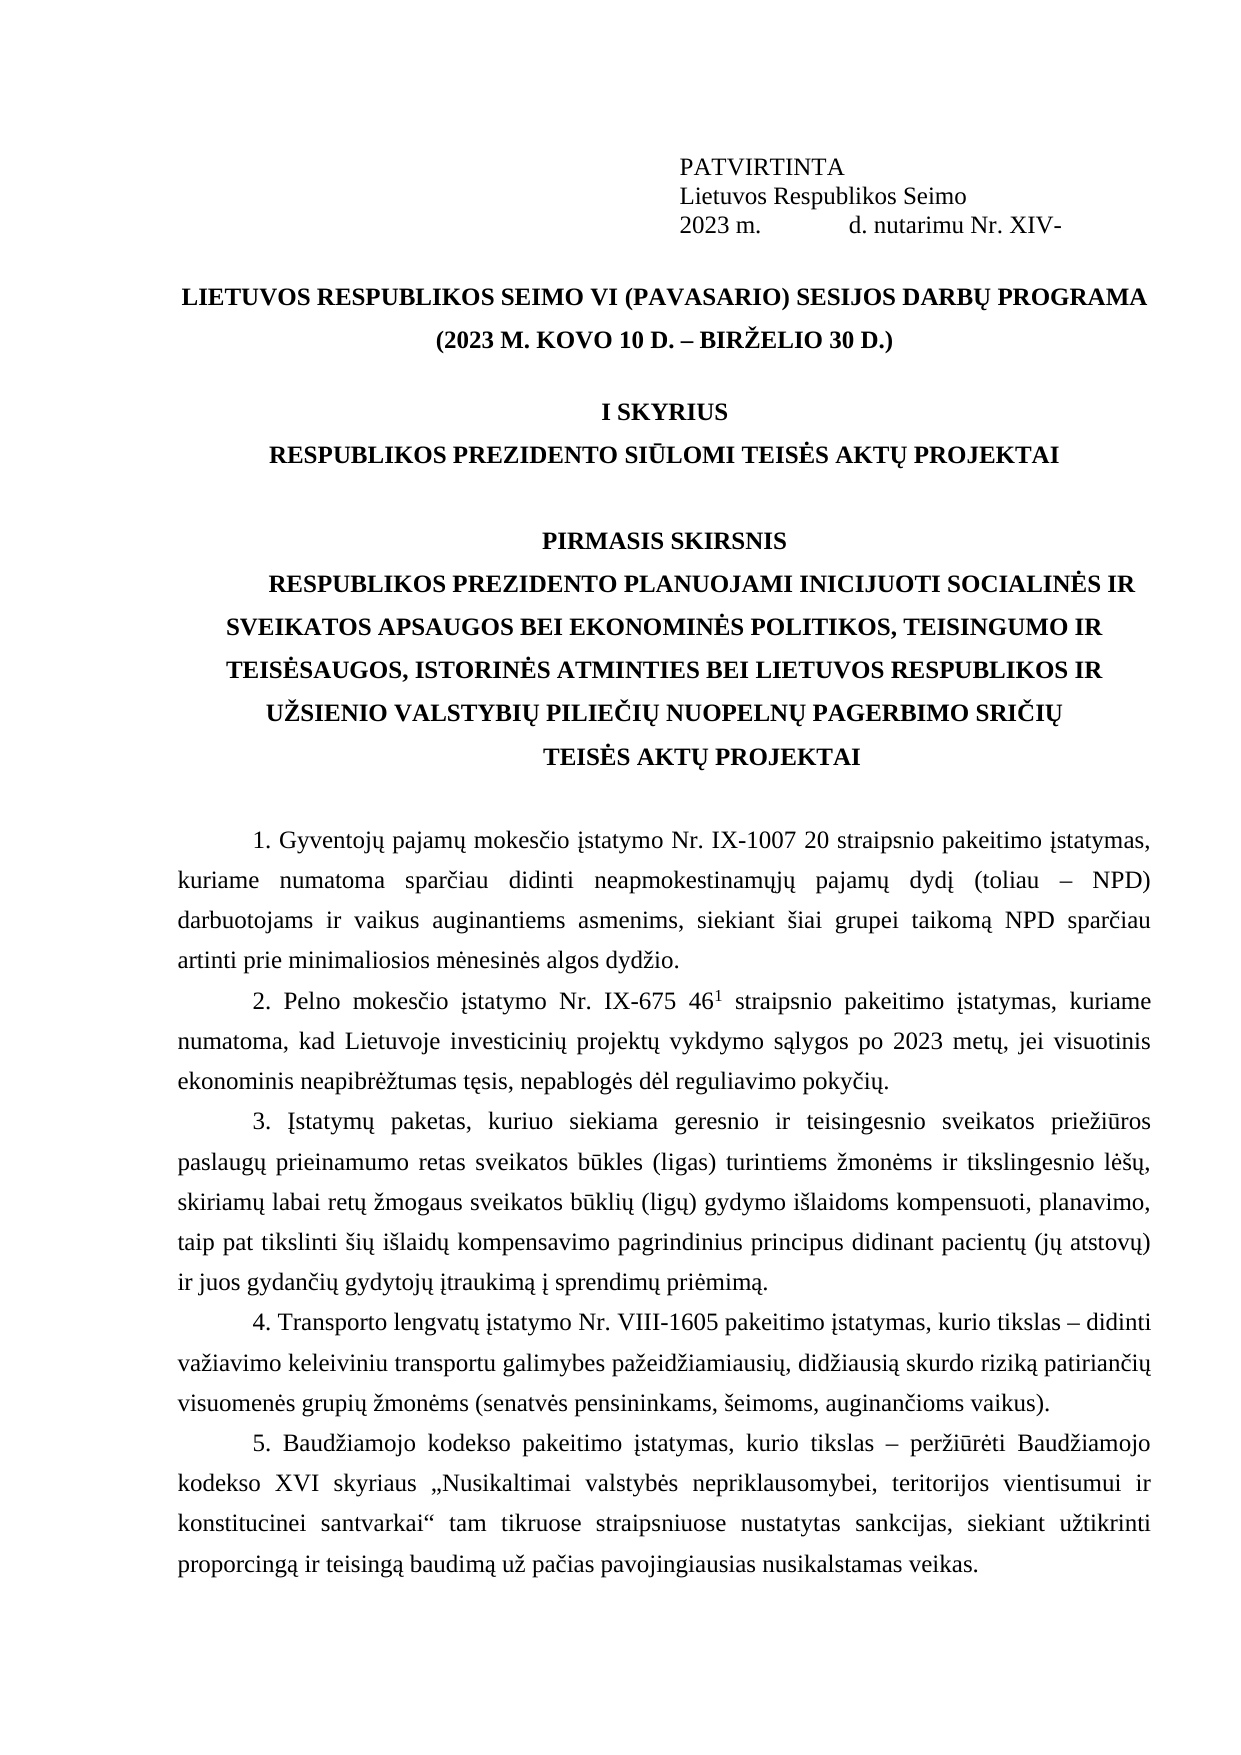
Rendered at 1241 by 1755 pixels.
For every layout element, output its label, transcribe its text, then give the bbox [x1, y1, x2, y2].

text 5. Baudžiamojo kodekso pakeitimo įstatymas, kurio tikslas – peržiūrėti Baudžiamojo kodekso XVI skyriaus „Nusikaltimai valstybės nepriklausomybei, teritorijos vientisumui ir konstitucinei santvarkai“ tam tikruose straipsniuose nustatytas sankcijas, siekiant užtikrinti proporcingą ir teisingą baudimą už pačias pavojingiausias nusikalstamas veikas. [177, 1428, 1152, 1577]
text TEISĖS AKTŲ PROJEKTAI [177, 742, 1152, 770]
text RESPUBLIKOS PREZIDENTO PLANUOJAMI INICIJUOTI SOCIALINĖS IR SVEIKATOS APSAUGOS BEI EKONOMINĖS POLITIKOS, TEISINGUMO IR TEISĖSAUGOS, ISTORINĖS ATMINTIES BEI LIETUVOS RESPUBLIKOS IR UŽSIENIO VALSTYBIŲ PILIEČIŲ NUOPELNŲ PAGERBIMO SRIČIŲ [177, 569, 1152, 727]
text 2. Pelno mokesčio įstatymo Nr. IX-675 461 straipsnio pakeitimo įstatymas, kuriame numatoma, kad Lietuvoje investicinių projektų vykdymo sąlygos po 2023 metų, jei visuotinis ekonominis neapibrėžtumas tęsis, nepablogės dėl reguliavimo pokyčių. [177, 986, 1152, 1095]
text PATVIRTINTA [177, 152, 1152, 181]
text PIRMASIS SKIRSNIS [177, 526, 1152, 555]
text 3. Įstatymų paketas, kuriuo siekiama geresnio ir teisingesnio sveikatos priežiūros paslaugų prieinamumo retas sveikatos būkles (ligas) turintiems žmonėms ir tikslingesnio lėšų, skiriamų labai retų žmogaus sveikatos būklių (ligų) gydymo išlaidoms kompensuoti, planavimo, taip pat tikslinti šių išlaidų kompensavimo pagrindinius principus didinant pacientų (jų atstovų) ir juos gydančių gydytojų įtraukimą į sprendimų priėmimą. [177, 1106, 1152, 1296]
text Lietuvos Respublikos Seimo [177, 181, 1152, 210]
text LIETUVOS RESPUBLIKOS SEIMO VI (PAVASARIO) SESIJOS DARBŲ PROGRAMA [177, 282, 1152, 310]
text 2023 m. d. nutarimu Nr. XIV- [177, 210, 1152, 238]
text (2023 M. KOVO 10 D. – BIRŽELIO 30 D.) [177, 325, 1152, 353]
text I SKYRIUS [177, 397, 1152, 425]
text RESPUBLIKOS PREZIDENTO SIŪLOMI TEISĖS AKTŲ PROJEKTAI [177, 440, 1152, 468]
text 1. Gyventojų pajamų mokesčio įstatymo Nr. IX-1007 20 straipsnio pakeitimo įstatymas, kuriame numatoma sparčiau didinti neapmokestinamųjų pajamų dydį (toliau – NPD) darbuotojams ir vaikus auginantiems asmenims, siekiant šiai grupei taikomą NPD sparčiau artinti prie minimaliosios mėnesinės algos dydžio. [177, 825, 1152, 974]
text 4. Transporto lengvatų įstatymo Nr. VIII-1605 pakeitimo įstatymas, kurio tikslas – didinti važiavimo keleiviniu transportu galimybes pažeidžiamiausių, didžiausią skurdo riziką patiriančių visuomenės grupių žmonėms (senatvės pensininkams, šeimoms, auginančioms vaikus). [177, 1307, 1152, 1417]
